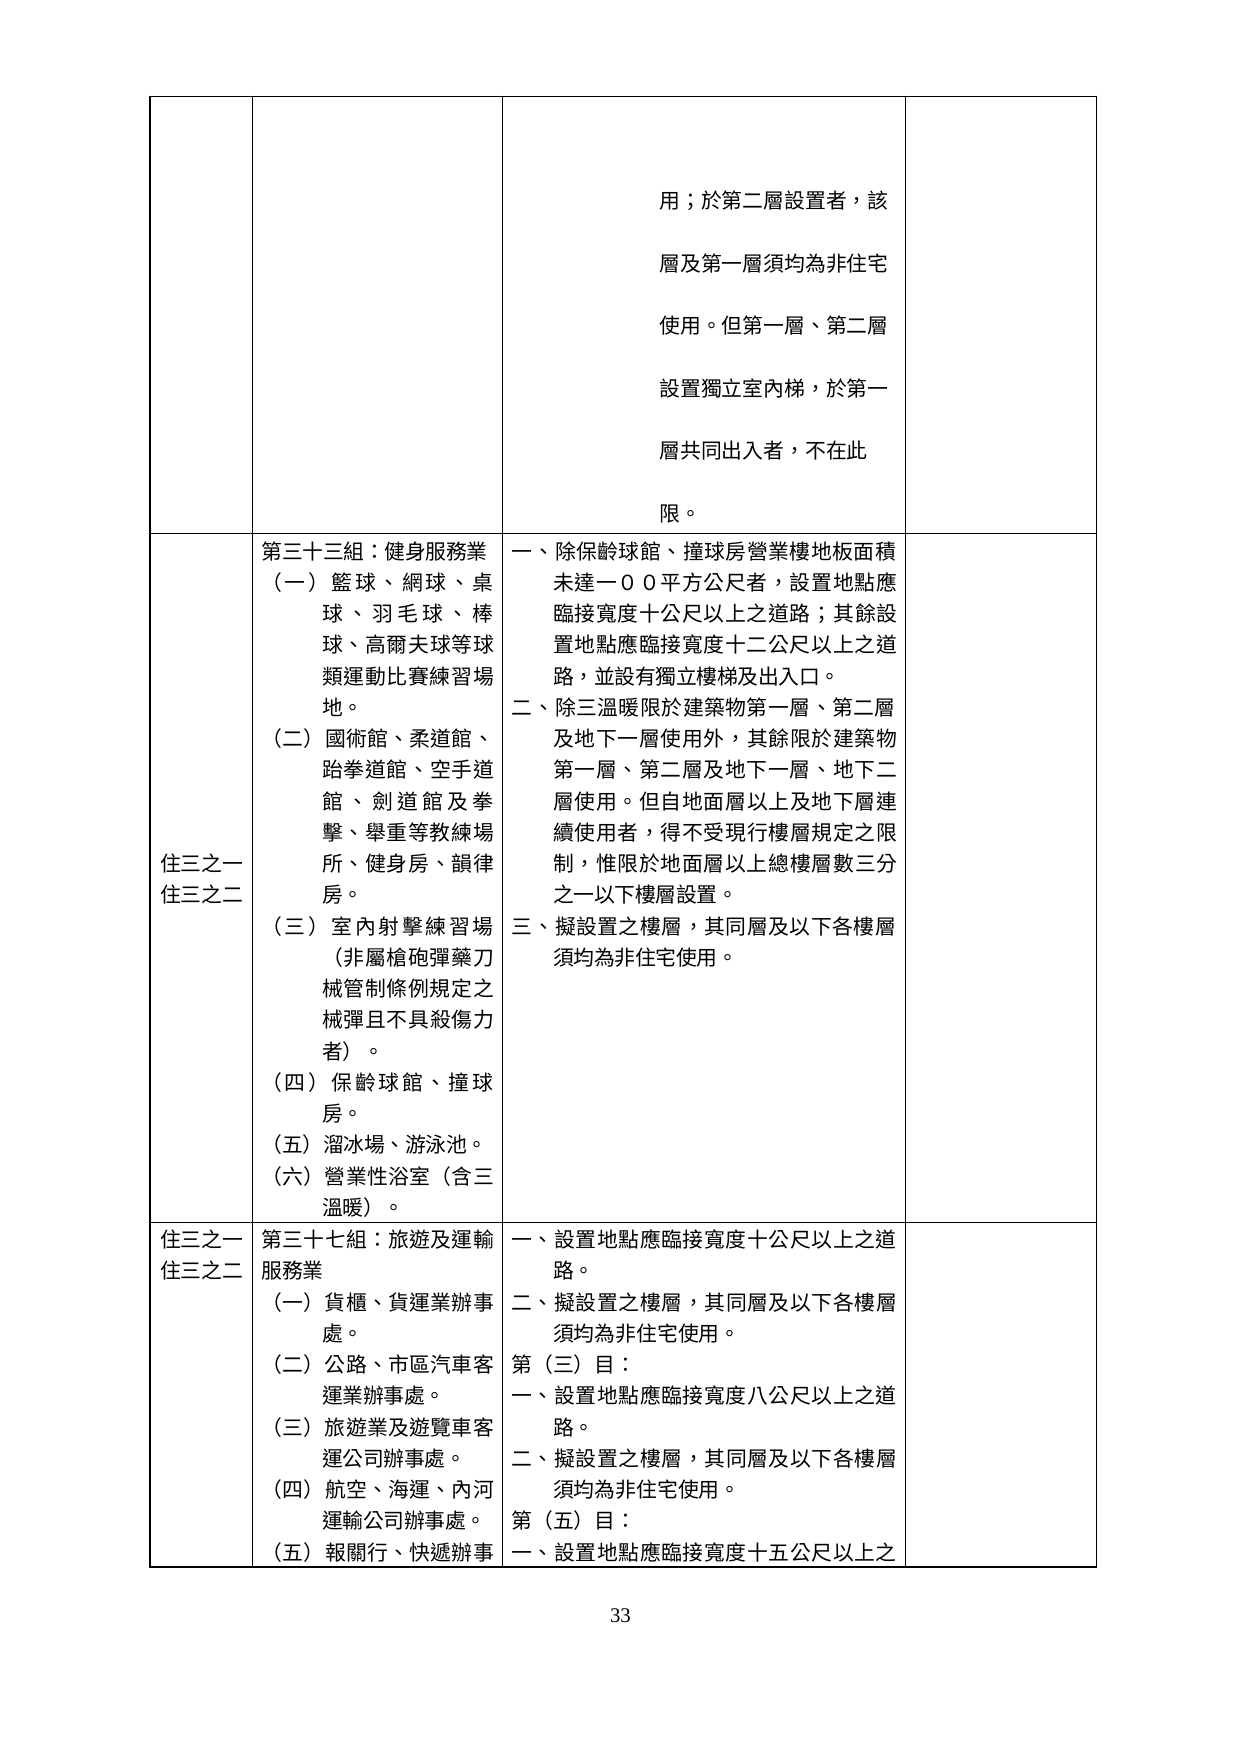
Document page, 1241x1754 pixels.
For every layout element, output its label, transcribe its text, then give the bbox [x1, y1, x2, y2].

table_cell 住三之一 住三之二 [151, 1223, 252, 1566]
table_cell 一、設置地點應臨接寬度十公尺以上之道路。 二、擬設置之樓層，其同層及以下各樓層須均為非住宅使用。 第（三）目： 一、設置地點應臨接寬度八公尺以上之道路。 二、擬設置之樓層，其同層及以下各樓層須均為非住宅使用。 第（五）目： 一、設置地點應臨接寬度十五公尺以上之 [503, 1223, 905, 1566]
table_cell [906, 97, 1096, 533]
table_cell [151, 97, 252, 533]
table_cell 住三之一 住三之二 [151, 534, 252, 1222]
table_cell [906, 1223, 1096, 1566]
table_cell 第三十三組：健身服務業 （一）籃球、網球、桌球、羽毛球、棒球、高爾夫球等球類運動比賽練習場地。 （二）國術館、柔道館、跆拳道館、空手道館、劍道館及拳擊、舉重等教練場所、健身房、韻律房。 （三）室內射擊練習場（非屬槍砲彈藥刀械管制條例規定之械彈且不具殺傷力者）。 （四）保齡球館、撞球房。 （五）溜冰場、游泳池。 （六）營業性浴室（含三溫暖）。 [253, 534, 502, 1222]
table_cell [906, 534, 1096, 1222]
table_cell 一、除保齡球館、撞球房營業樓地板面積未達一００平方公尺者，設置地點應臨接寬度十公尺以上之道路；其餘設置地點應臨接寬度十二公尺以上之道路，並設有獨立樓梯及出入口。 二、除三溫暖限於建築物第一層、第二層及地下一層使用外，其餘限於建築物第一層、第二層及地下一層、地下二層使用。但自地面層以上及地下層連續使用者，得不受現行樓層規定之限制，惟限於地面層以上總樓層數三分之一以下樓層設置。 三、擬設置之樓層，其同層及以下各樓層須均為非住宅使用。 [503, 534, 905, 1222]
table_cell 第三十七組：旅遊及運輸服務業 （一）貨櫃、貨運業辦事處。 （二）公路、市區汽車客運業辦事處。 （三）旅遊業及遊覽車客運公司辦事處。 （四）航空、海運、內河運輸公司辦事處。 （五）報關行、快遞辦事 [253, 1223, 502, 1566]
table_cell 用；於第二層設置者，該層及第一層須均為非住宅使用。但第一層、第二層設置獨立室內梯，於第一層共同出入者，不在此限。 [503, 97, 905, 533]
table_cell [253, 97, 502, 533]
